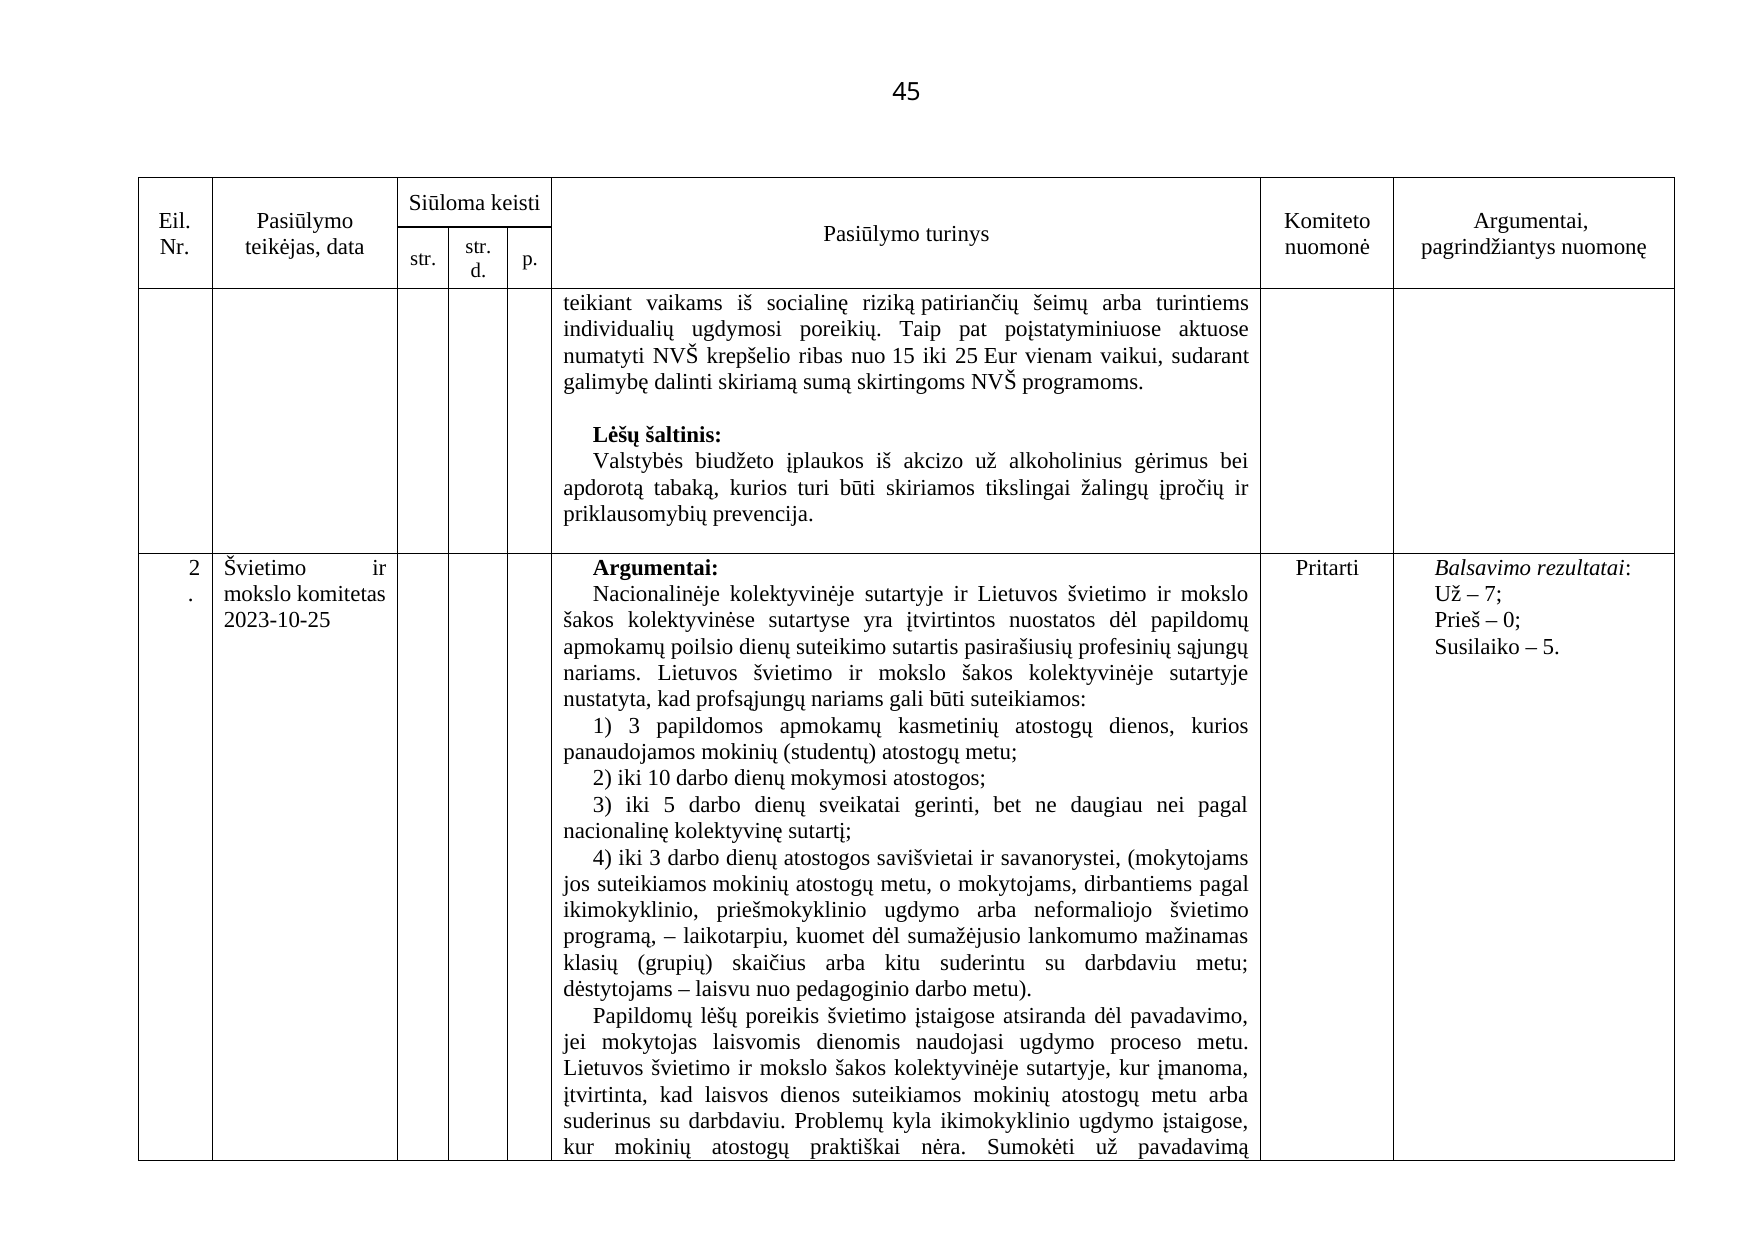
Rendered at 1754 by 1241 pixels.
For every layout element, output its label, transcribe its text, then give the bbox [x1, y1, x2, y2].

table_cell teikiant vaikams iš socialinę riziką patiriančių šeimų arba turintiems individualių ugdymosi poreikių. Taip pat poįstatyminiuose aktuose numatyti NVŠ krepšelio ribas nuo 15 iki 25 Eur vienam vaikui, sudarant galimybę dalinti skiriamą sumą skirtingoms NVŠ programoms. Lėšų šaltinis: Valstybės biudžeto įplaukos iš akcizo už alkoholinius gėrimus bei apdorotą tabaką, kurios turi būti skiriamos tikslingai žalingų įpročių ir priklausomybių prevencija. [552, 289, 1260, 553]
table_cell [1394, 289, 1674, 553]
table_cell [508, 554, 551, 1160]
table_cell [449, 554, 507, 1160]
table_header Pasiūlymo turinys [552, 178, 1260, 288]
table_cell [139, 554, 212, 1160]
table_cell [213, 289, 397, 553]
table_cell [508, 289, 551, 553]
table_cell Balsavimo rezultatai: Už – 7; Prieš – 0; Susilaiko – 5. [1394, 554, 1674, 1160]
table_header Siūloma keisti [398, 178, 551, 226]
table_cell [139, 289, 212, 553]
table_header Eil. Nr. [139, 178, 212, 288]
table_cell [398, 554, 448, 1160]
table_header Pasiūlymo teikėjas, data [213, 178, 397, 288]
table_header Komiteto nuomonė [1261, 178, 1393, 288]
table_cell Švietimo ir mokslo komitetas 2023-10-25 [213, 554, 397, 1160]
table_cell p. [508, 228, 551, 288]
table_cell [449, 289, 507, 553]
table_cell [1261, 289, 1393, 553]
table_cell Pritarti [1261, 554, 1393, 1160]
table_cell str. d. [449, 228, 507, 288]
table_cell str. [398, 228, 448, 288]
table_cell Argumentai: Nacionalinėje kolektyvinėje sutartyje ir Lietuvos švietimo ir mokslo šakos kolektyvinėse sutartyse yra įtvirtintos nuostatos dėl papildomų apmokamų poilsio dienų suteikimo sutartis pasirašiusių profesinių sąjungų nariams. Lietuvos švietimo ir mokslo šakos kolektyvinėje sutartyje nustatyta, kad profsąjungų nariams gali būti suteikiamos: 1) 3 papildomos apmokamų kasmetinių atostogų dienos, kurios panaudojamos mokinių (studentų) atostogų metu; 2) iki 10 darbo dienų mokymosi atostogos; 3) iki 5 darbo dienų sveikatai gerinti, bet ne daugiau nei pagal nacionalinę kolektyvinę sutartį; 4) iki 3 darbo dienų atostogos savišvietai ir savanorystei, (mokytojams jos suteikiamos mokinių atostogų metu, o mokytojams, dirbantiems pagal ikimokyklinio, priešmokyklinio ugdymo arba neformaliojo švietimo programą, – laikotarpiu, kuomet dėl sumažėjusio lankomumo mažinamas klasių (grupių) skaičius arba kitu suderintu su darbdaviu metu; dėstytojams – laisvu nuo pedagoginio darbo metu). Papildomų lėšų poreikis švietimo įstaigose atsiranda dėl pavadavimo, jei mokytojas laisvomis dienomis naudojasi ugdymo proceso metu. Lietuvos švietimo ir mokslo šakos kolektyvinėje sutartyje, kur įmanoma, įtvirtinta, kad laisvos dienos suteikiamos mokinių atostogų metu arba suderinus su darbdaviu. Problemų kyla ikimokyklinio ugdymo įstaigose, kur mokinių atostogų praktiškai nėra. Sumokėti už pavadavimą [552, 554, 1260, 1160]
table_header Argumentai, pagrindžiantys nuomonę [1394, 178, 1674, 288]
table_cell [398, 289, 448, 553]
